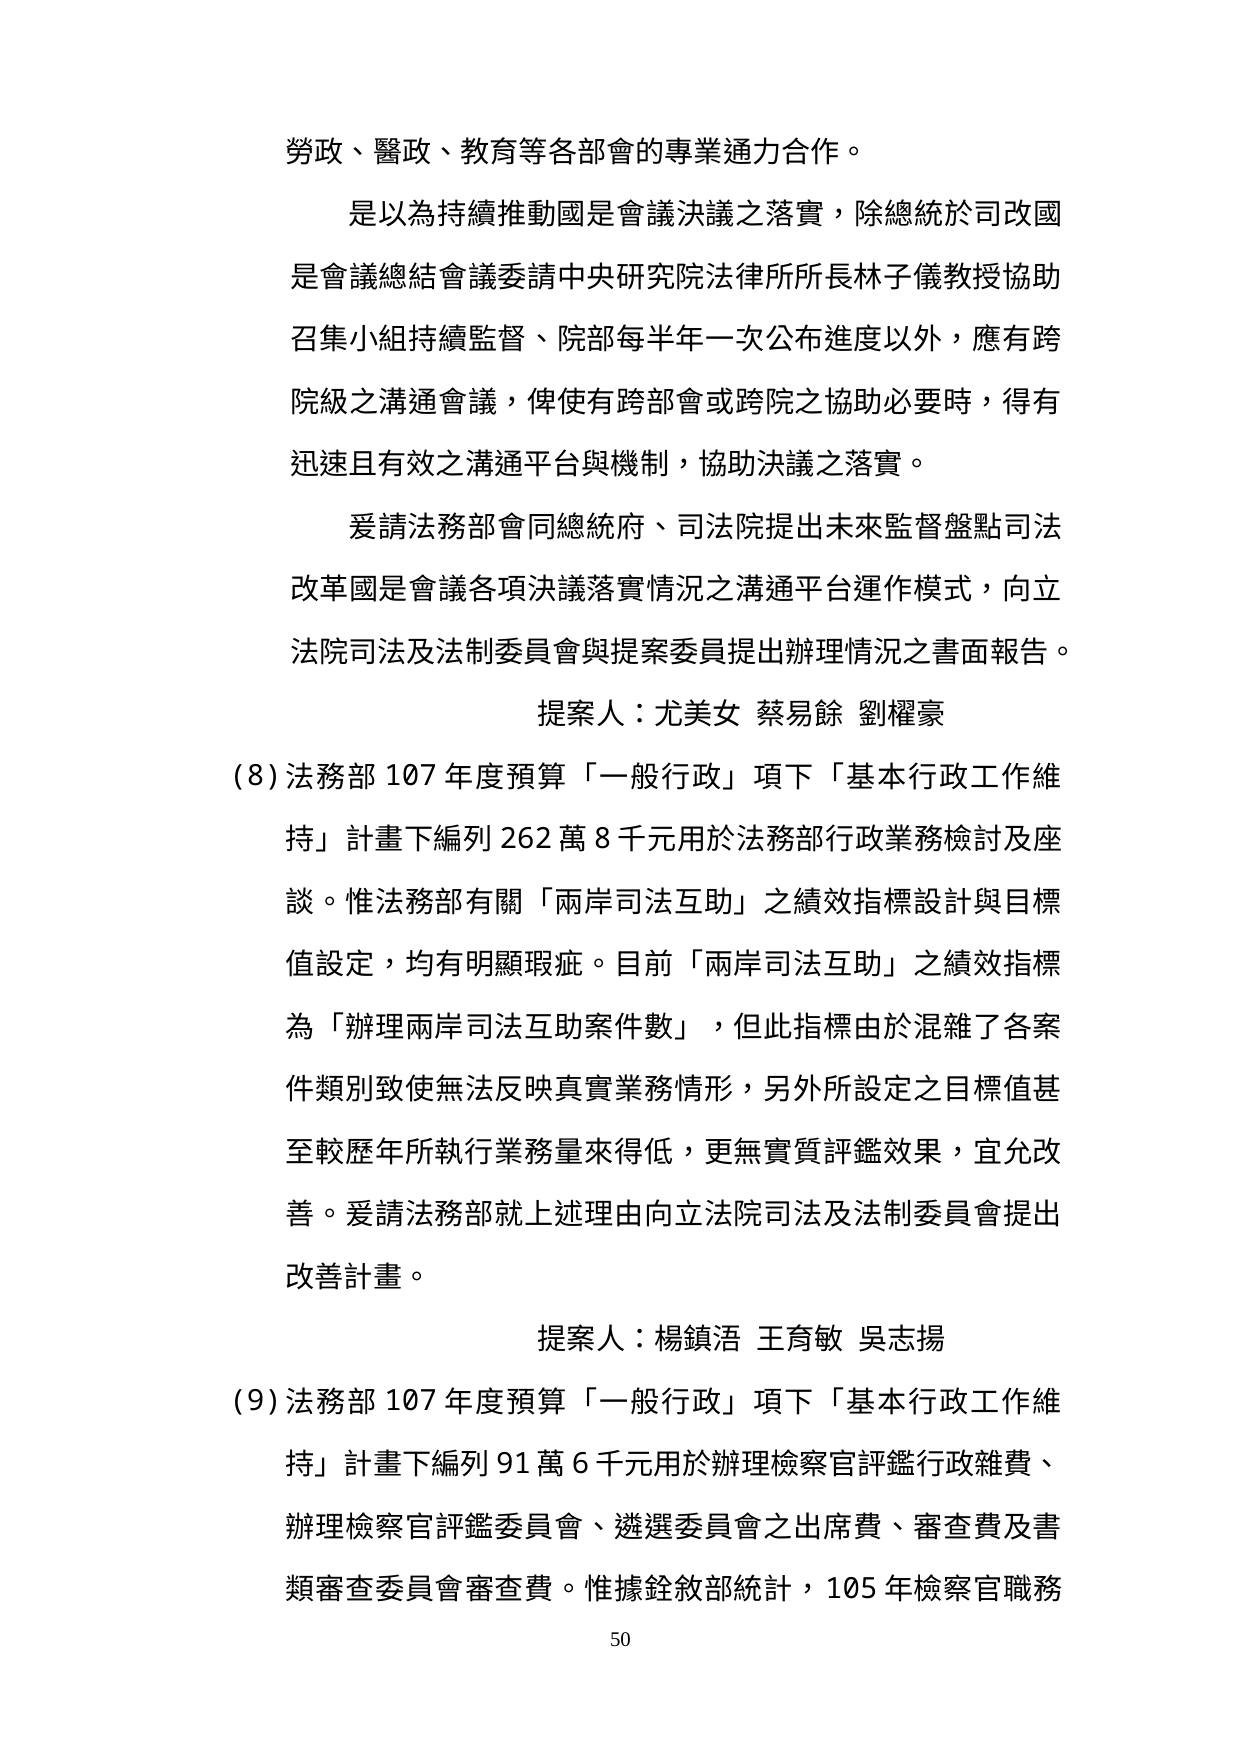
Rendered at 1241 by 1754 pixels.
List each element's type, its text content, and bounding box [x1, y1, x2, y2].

list 司法改革國是會議歷經密集的會議，終於106年8月12日落幕，惟各組會議議題繁多，自司法院、法務部自主所提出之議題進程及改革方針等書面報告以觀，顯然無法全面顧及所有議題。再者，決議中所提出的許多問題，如犯罪被害人之保護、鑑定領域之改革、監所醫療問題、犯罪預防及社會安全網、非行少年的協助與安置、藥酒癮的社區多元處遇等，皆非司法院、法務部所能獨力責成，而須借重如警政、社政、勞政、醫政、教育等各部會的專業通力合作。 [229, 108, 1063, 170]
text 提案人：楊鎮浯 王育敏 吳志揚 [537, 1295, 1063, 1358]
text 是以為持續推動國是會議決議之落實，除總統於司改國是會議總結會議委請中央研究院法律所所長林子儀教授協助召集小組持續監督、院部每半年一次公布進度以外，應有跨院級之溝通會議，俾使有跨部會或跨院之協助必要時，得有迅速且有效之溝通平台與機制，協助決議之落實。 [290, 170, 1063, 483]
text 提案人：尤美女 蔡易餘 劉櫂豪 [537, 670, 1063, 733]
list 法務部107年度預算「一般行政」項下「基本行政工作維持」計畫下編列91萬6千元用於辦理檢察官評鑑行政雜費、辦理檢察官評鑑委員會、遴選委員會之出席費、審查費及書類審查委員會審查費。惟據銓敘部統計，105年檢察官職務 [229, 1358, 1063, 1608]
text 爰請法務部會同總統府、司法院提出未來監督盤點司法改革國是會議各項決議落實情況之溝通平台運作模式，向立法院司法及法制委員會與提案委員提出辦理情況之書面報告。 [290, 483, 1063, 670]
list 法務部107年度預算「一般行政」項下「基本行政工作維持」計畫下編列262萬8千元用於法務部行政業務檢討及座談。惟法務部有關「兩岸司法互助」之績效指標設計與目標值設定，均有明顯瑕疵。目前「兩岸司法互助」之績效指標為「辦理兩岸司法互助案件數」，但此指標由於混雜了各案件類別致使無法反映真實業務情形，另外所設定之目標值甚至較歷年所執行業務量來得低，更無實質評鑑效果，宜允改善。爰請法務部就上述理由向立法院司法及法制委員會提出改善計畫。 [229, 733, 1063, 1295]
